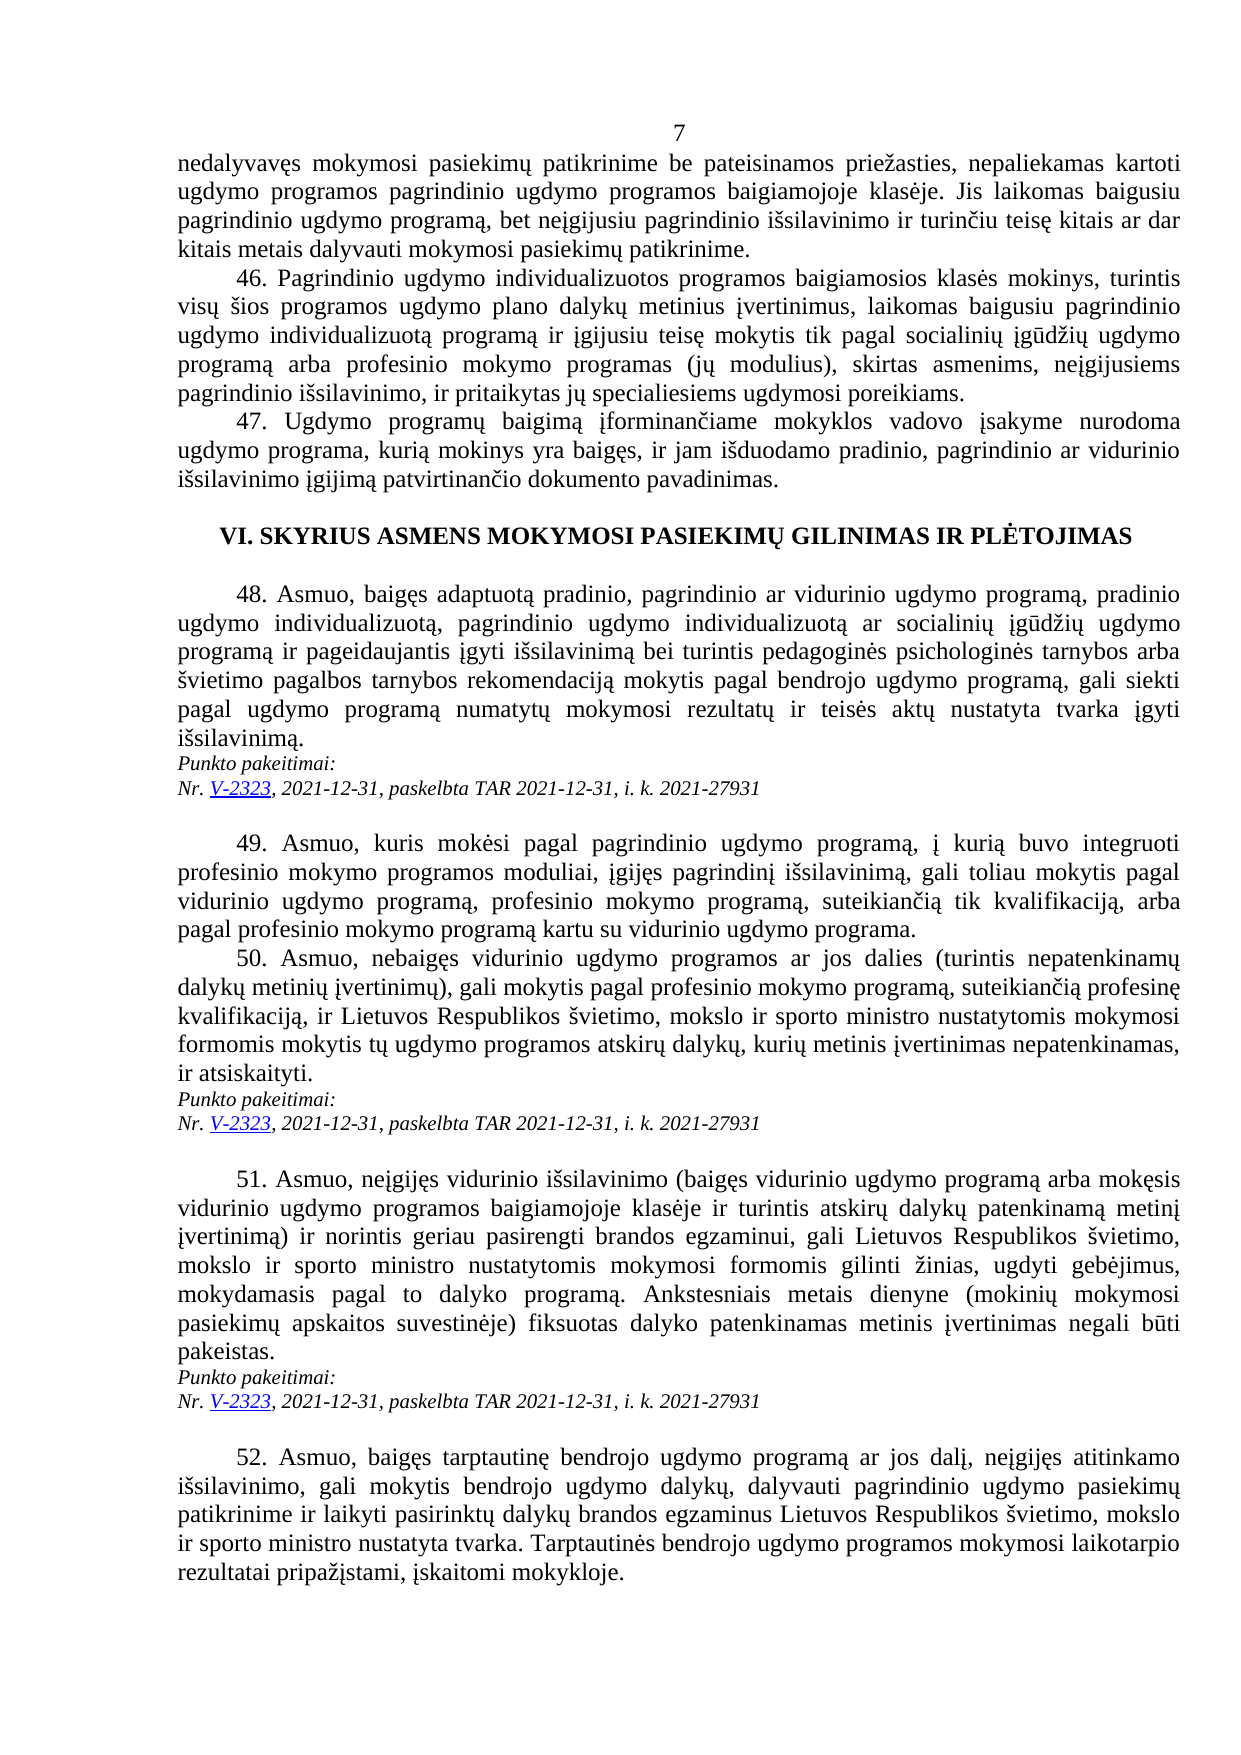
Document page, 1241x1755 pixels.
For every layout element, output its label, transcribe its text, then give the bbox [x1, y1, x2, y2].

text 49. Asmuo, kuris mokėsi pagal pagrindinio ugdymo programą, į kurią buvo integruoti profesinio mokymo programos moduliai, įgijęs pagrindinį išsilavinimą, gali toliau mokytis pagal vidurinio ugdymo programą, profesinio mokymo programą, suteikiančią tik kvalifikaciją, arba pagal profesinio mokymo programą kartu su vidurinio ugdymo programa. [177, 828, 1181, 943]
text 48. Asmuo, baigęs adaptuotą pradinio, pagrindinio ar vidurinio ugdymo programą, pradinio ugdymo individualizuotą, pagrindinio ugdymo individualizuotą ar socialinių įgūdžių ugdymo programą ir pageidaujantis įgyti išsilavinimą bei turintis pedagoginės psichologinės tarnybos arba švietimo pagalbos tarnybos rekomendaciją mokytis pagal bendrojo ugdymo programą, gali siekti pagal ugdymo programą numatytų mokymosi rezultatų ir teisės aktų nustatyta tvarka įgyti išsilavinimą. [177, 579, 1181, 751]
text 51. Asmuo, neįgijęs vidurinio išsilavinimo (baigęs vidurinio ugdymo programą arba mokęsis vidurinio ugdymo programos baigiamojoje klasėje ir turintis atskirų dalykų patenkinamą metinį įvertinimą) ir norintis geriau pasirengti brandos egzaminui, gali Lietuvos Respublikos švietimo, mokslo ir sporto ministro nustatytomis mokymosi formomis gilinti žinias, ugdyti gebėjimus, mokydamasis pagal to dalyko programą. Ankstesniais metais dienyne (mokinių mokymosi pasiekimų apskaitos suvestinėje) fiksuotas dalyko patenkinamas metinis įvertinimas negali būti pakeistas. [177, 1164, 1181, 1365]
text Punkto pakeitimai: [177, 751, 1181, 775]
text 47. Ugdymo programų baigimą įforminančiame mokyklos vadovo įsakyme nurodoma ugdymo programa, kurią mokinys yra baigęs, ir jam išduodamo pradinio, pagrindinio ar vidurinio išsilavinimo įgijimą patvirtinančio dokumento pavadinimas. [177, 406, 1181, 493]
text Punkto pakeitimai: [177, 1087, 1181, 1111]
text nedalyvavęs mokymosi pasiekimų patikrinime be pateisinamos priežasties, nepaliekamas kartoti ugdymo programos pagrindinio ugdymo programos baigiamojoje klasėje. Jis laikomas baigusiu pagrindinio ugdymo programą, bet neįgijusiu pagrindinio išsilavinimo ir turinčiu teisę kitais ar dar kitais metais dalyvauti mokymosi pasiekimų patikrinime. [177, 148, 1181, 263]
text 50. Asmuo, nebaigęs vidurinio ugdymo programos ar jos dalies (turintis nepatenkinamų dalykų metinių įvertinimų), gali mokytis pagal profesinio mokymo programą, suteikiančią profesinę kvalifikaciją, ir Lietuvos Respublikos švietimo, mokslo ir sporto ministro nustatytomis mokymosi formomis mokytis tų ugdymo programos atskirų dalykų, kurių metinis įvertinimas nepatenkinamas, ir atsiskaityti. [177, 943, 1181, 1087]
text Nr. V-2323, 2021-12-31, paskelbta TAR 2021-12-31, i. k. 2021-27931 [177, 1111, 1181, 1135]
text 52. Asmuo, baigęs tarptautinę bendrojo ugdymo programą ar jos dalį, neįgijęs atitinkamo išsilavinimo, gali mokytis bendrojo ugdymo dalykų, dalyvauti pagrindinio ugdymo pasiekimų patikrinime ir laikyti pasirinktų dalykų brandos egzaminus Lietuvos Respublikos švietimo, mokslo ir sporto ministro nustatyta tvarka. Tarptautinės bendrojo ugdymo programos mokymosi laikotarpio rezultatai pripažįstami, įskaitomi mokykloje. [177, 1442, 1181, 1586]
text VI. SKYRIUS ASMENS MOKYMOSI PASIEKIMŲ GILINIMAS IR PLĖTOJIMAS [177, 521, 1181, 550]
text Nr. V-2323, 2021-12-31, paskelbta TAR 2021-12-31, i. k. 2021-27931 [177, 1389, 1181, 1413]
text Punkto pakeitimai: [177, 1365, 1181, 1389]
text Nr. V-2323, 2021-12-31, paskelbta TAR 2021-12-31, i. k. 2021-27931 [177, 775, 1181, 799]
text 46. Pagrindinio ugdymo individualizuotos programos baigiamosios klasės mokinys, turintis visų šios programos ugdymo plano dalykų metinius įvertinimus, laikomas baigusiu pagrindinio ugdymo individualizuotą programą ir įgijusiu teisę mokytis tik pagal socialinių įgūdžių ugdymo programą arba profesinio mokymo programas (jų modulius), skirtas asmenims, neįgijusiems pagrindinio išsilavinimo, ir pritaikytas jų specialiesiems ugdymosi poreikiams. [177, 263, 1181, 406]
